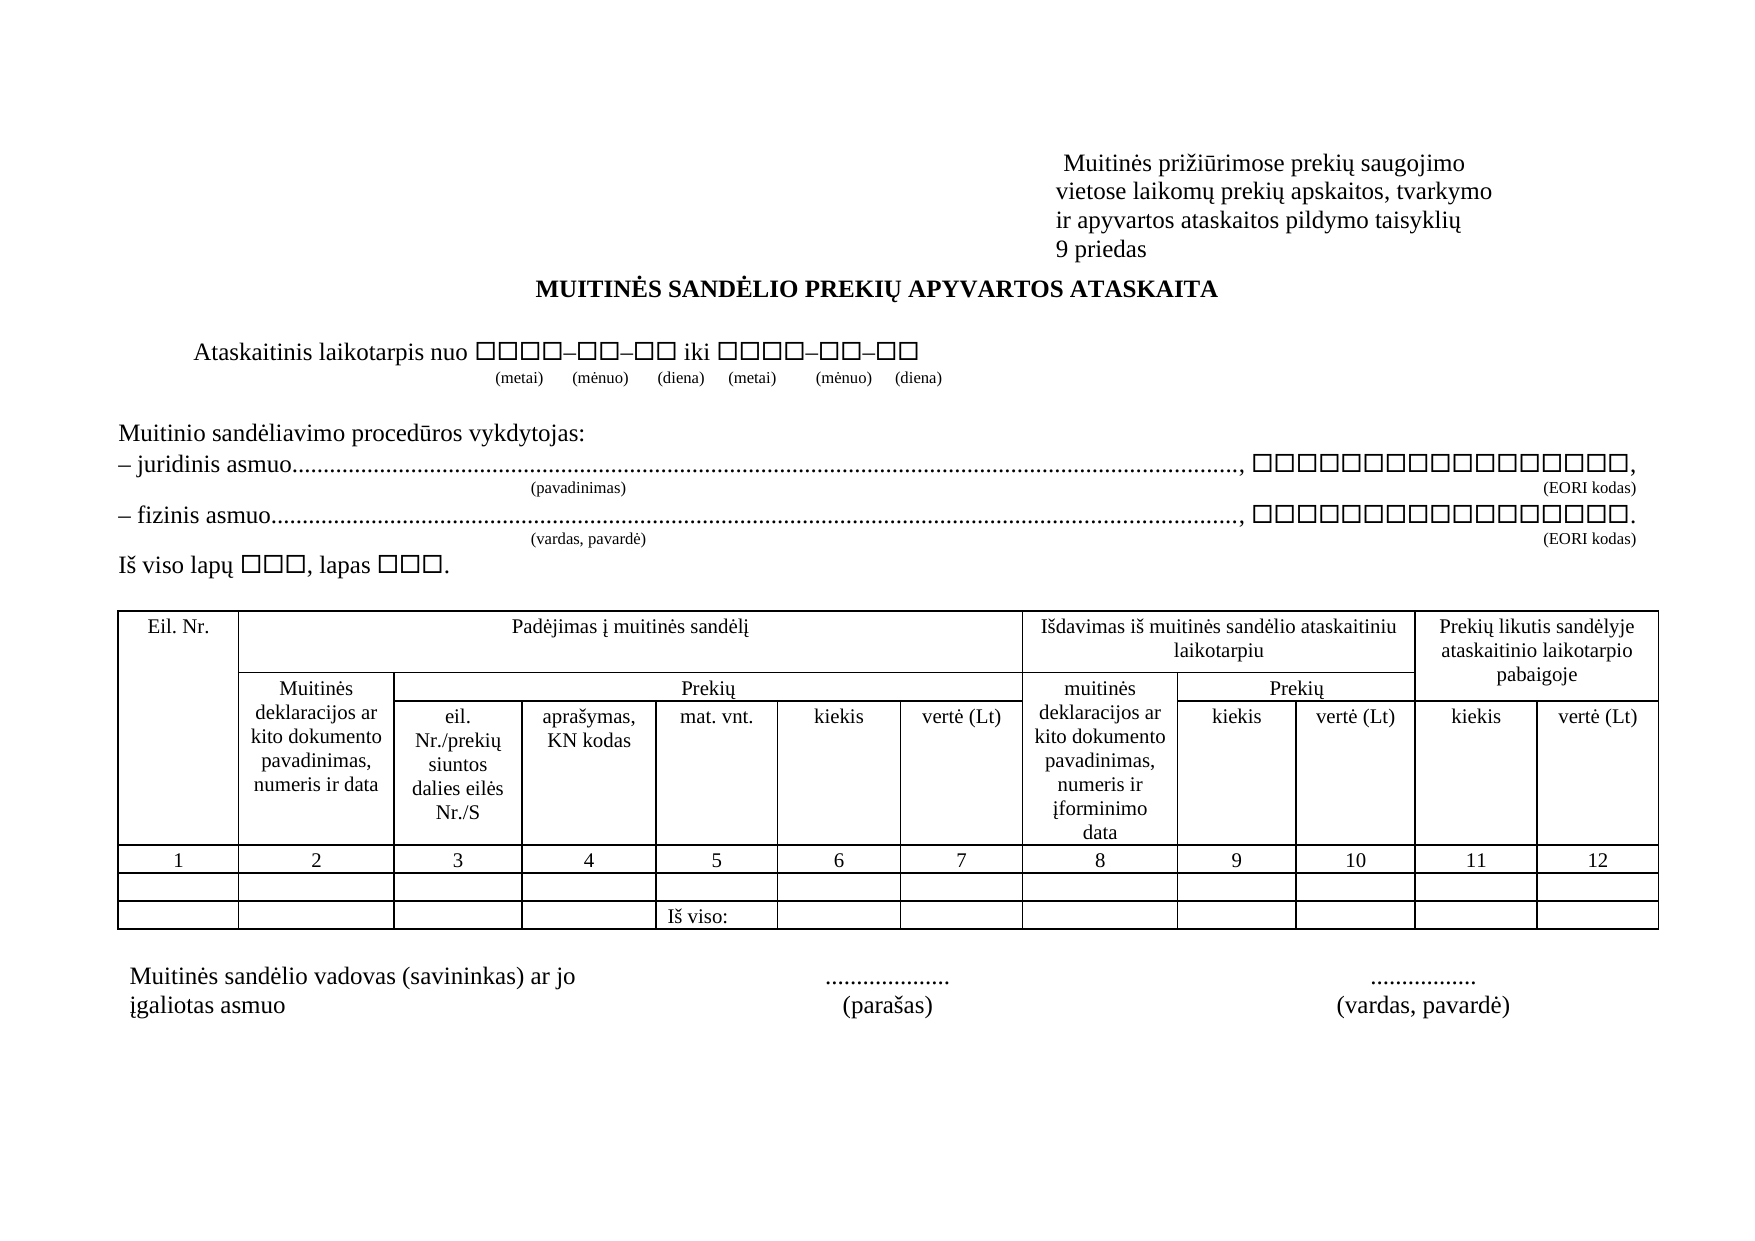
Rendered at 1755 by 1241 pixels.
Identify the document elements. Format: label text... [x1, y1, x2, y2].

text – juridinis asmuo , [][][][][][][][][][][][][][][][][], [118, 449, 1636, 478]
table_cell [1416, 874, 1536, 900]
table_header (metai) [118, 366, 554, 387]
table_header Muitinės sandėlio vadovas (savininkas) ar jo įgaliotas asmuo [118, 961, 624, 1018]
table_cell [523, 874, 655, 900]
table_header .................... [733, 961, 1042, 990]
table_cell [239, 874, 393, 900]
table_cell 1 [119, 846, 238, 872]
table_cell 11 [1416, 846, 1536, 872]
table_cell muitinės deklaracijos ar kito dokumento pavadinimas, numeris ir įforminimo data [1023, 673, 1177, 844]
table_header (diena) [884, 366, 1654, 387]
table_cell 10 [1297, 846, 1414, 872]
table_cell 5 [657, 846, 777, 872]
table_cell 8 [1023, 846, 1177, 872]
text (vardas, pavardė) (EORI kodas) [118, 528, 1636, 548]
table_cell Muitinės deklaracijos ar kito dokumento pavadinimas, numeris ir data [239, 673, 393, 844]
table_cell [1538, 902, 1658, 928]
table_cell 6 [778, 846, 900, 872]
table_cell 7 [901, 846, 1022, 872]
text Ataskaitinis laikotarpis nuo –– [][][][]–[][]–[][] iki –– [][][][]–[][]–[][] [118, 337, 1636, 366]
table_header ................. [1193, 961, 1654, 990]
table_cell (parašas) [733, 990, 1042, 1018]
table_cell [119, 902, 238, 928]
table_cell [395, 902, 521, 928]
table_cell [1538, 874, 1658, 900]
table_cell vertė (Lt) [901, 702, 1022, 844]
table_cell eil. Nr./prekių siuntos dalies eilės Nr./S [395, 702, 521, 844]
text vietose laikomų prekių apskaitos, tvarkymo [1056, 176, 1636, 205]
table_cell (vardas, pavardė) [1193, 990, 1654, 1018]
table_header [1042, 961, 1193, 990]
table_cell [1178, 902, 1295, 928]
table_cell [523, 902, 655, 928]
table_cell [1416, 902, 1536, 928]
table_cell [1023, 874, 1177, 900]
text MUITINĖS SANDĖLIO PREKIŲ APYVARTOS ATASKAITA [118, 274, 1636, 303]
table_cell [1297, 874, 1414, 900]
table_cell kiekis [1416, 702, 1536, 844]
text – fizinis asmuo , [][][][][][][][][][][][][][][][][]. [118, 500, 1636, 528]
table_cell [1297, 902, 1414, 928]
table_cell [1023, 902, 1177, 928]
table_cell 4 [523, 846, 655, 872]
table_cell [778, 874, 900, 900]
table_cell kiekis [778, 702, 900, 844]
table_header Padėjimas į muitinės sandėlį [239, 612, 1022, 672]
table_cell 3 [395, 846, 521, 872]
table_header (metai) [717, 366, 804, 387]
table_header (mėnuo) [554, 366, 646, 387]
table_cell aprašymas, KN kodas [523, 702, 655, 844]
table_cell [901, 902, 1022, 928]
table_cell vertė (Lt) [1538, 702, 1658, 844]
text Iš viso lapų [][][], lapas [][][]. [118, 550, 1636, 579]
table_header Eil. Nr. [119, 612, 238, 844]
table_cell [778, 902, 900, 928]
table_cell [624, 990, 733, 1018]
table_cell [1178, 874, 1295, 900]
table_cell [901, 874, 1022, 900]
table_cell Prekių [395, 673, 1022, 700]
table_cell vertė (Lt) [1297, 702, 1414, 844]
table_header Prekių likutis sandėlyje ataskaitinio laikotarpio pabaigoje [1416, 612, 1658, 700]
table_cell [657, 874, 777, 900]
table_cell 12 [1538, 846, 1658, 872]
text (pavadinimas) (EORI kodas) [118, 478, 1636, 497]
text ir apyvartos ataskaitos pildymo taisyklių [1056, 205, 1636, 234]
table_header [624, 961, 733, 990]
table_cell 2 [239, 846, 393, 872]
table_cell [239, 902, 393, 928]
text Muitinio sandėliavimo procedūros vykdytojas: [118, 418, 1636, 447]
table_cell kiekis [1178, 702, 1295, 844]
text 9 priedas [1056, 234, 1636, 263]
table_header (diena) [646, 366, 717, 387]
table_header Išdavimas iš muitinės sandėlio ataskaitiniu laikotarpiu [1023, 612, 1414, 672]
table_cell mat. vnt. [657, 702, 777, 844]
table_cell Iš viso: [657, 902, 777, 928]
table_cell 9 [1178, 846, 1295, 872]
table_cell Prekių [1178, 673, 1414, 700]
table_cell [1042, 990, 1193, 1018]
text Muitinės prižiūrimose prekių saugojimo [1063, 148, 1636, 176]
table_cell [119, 874, 238, 900]
table_cell [395, 874, 521, 900]
table_header (mėnuo) [804, 366, 883, 387]
